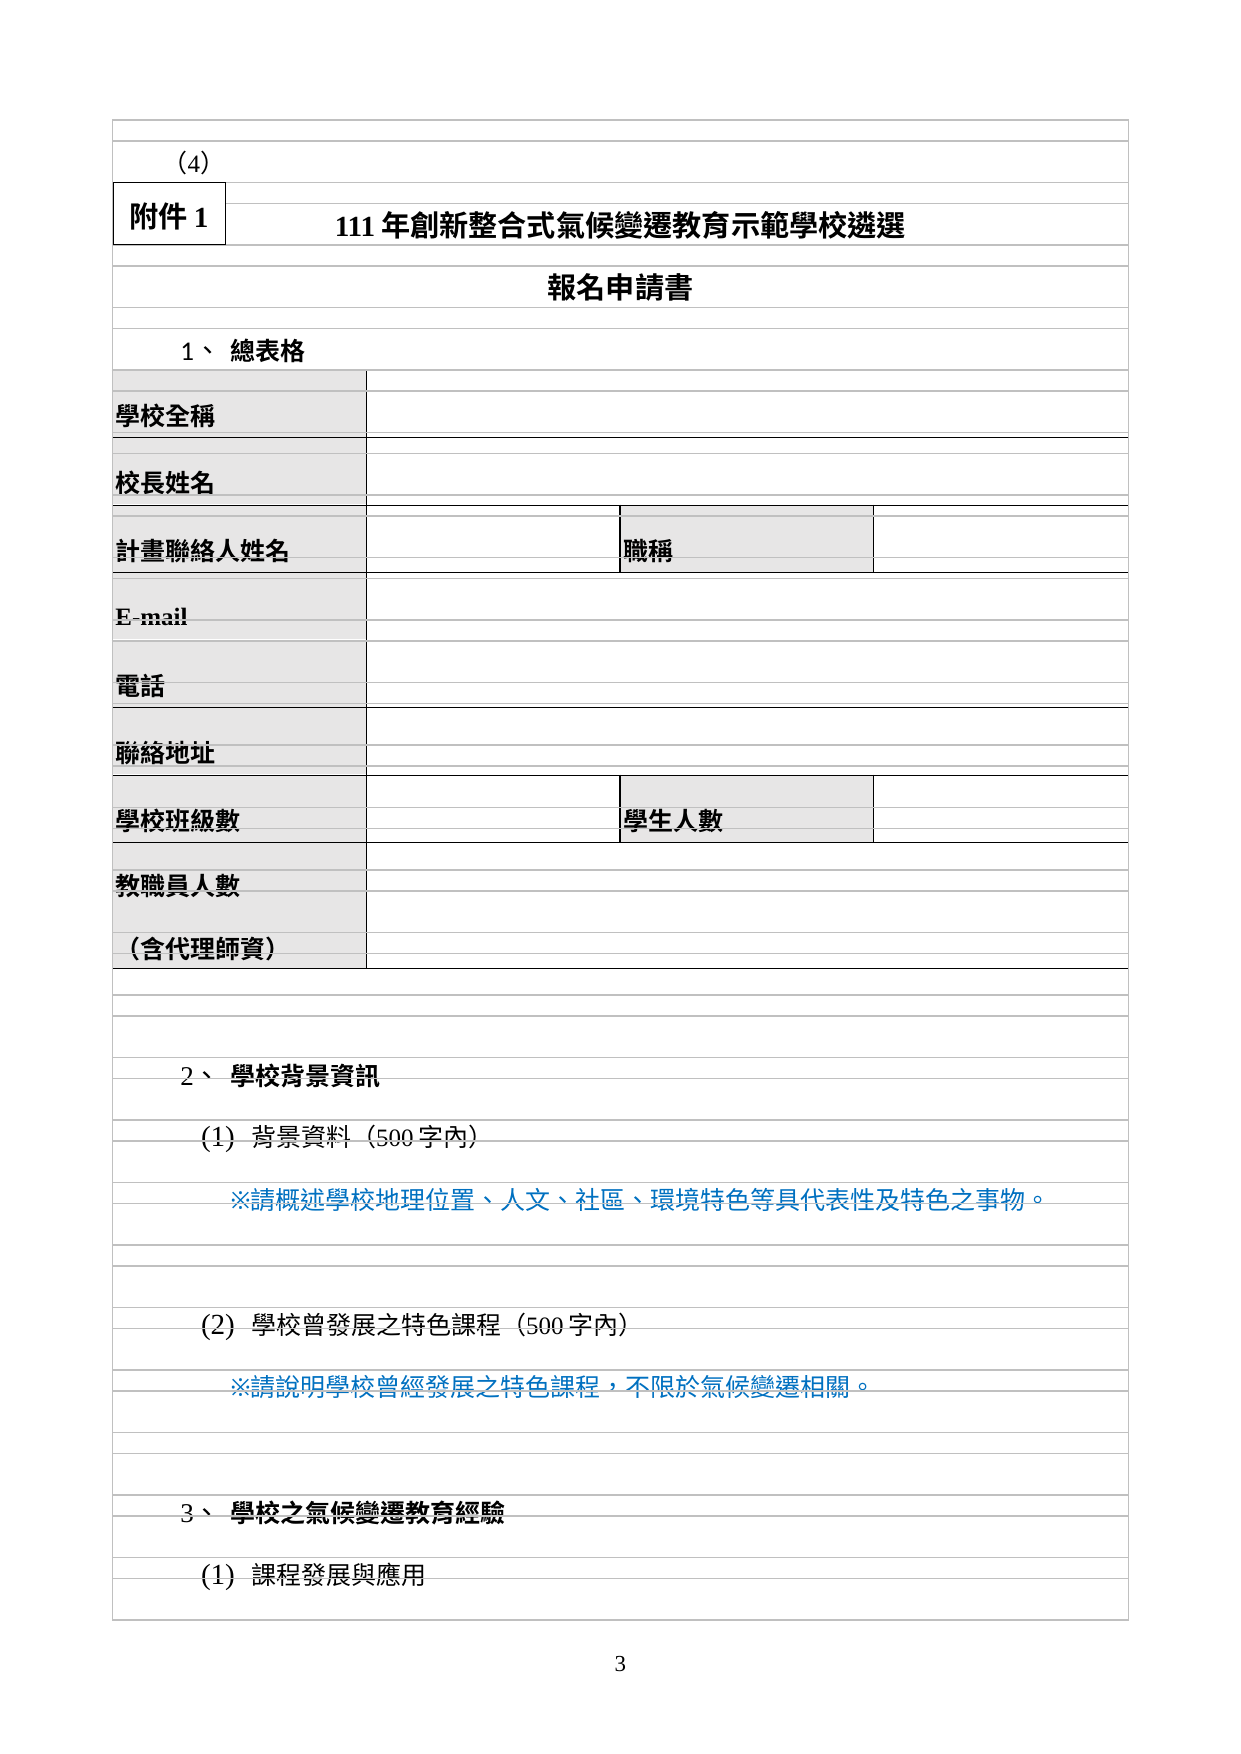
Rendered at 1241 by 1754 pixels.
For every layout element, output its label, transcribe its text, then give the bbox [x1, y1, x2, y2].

table_cell [367, 683, 1128, 703]
table_cell [367, 746, 1128, 765]
list 學校之氣候變遷教育經驗 [180, 1469, 1128, 1494]
list 背景資料（500字內） [201, 1094, 1128, 1119]
list 學校背景資訊 [180, 1032, 1128, 1057]
list 背景資料（500字內） [201, 1121, 1128, 1140]
table_cell [113, 496, 366, 504]
list 課程發展與應用 [201, 1558, 1128, 1578]
table_cell [367, 808, 619, 828]
text 報名申請書 [113, 267, 1128, 307]
table_cell 職稱 [621, 558, 873, 572]
table_cell [874, 808, 1128, 828]
table_cell 職稱 [621, 517, 873, 557]
list 學校曾發展之特色課程（500字內） [201, 1282, 1128, 1307]
table_cell 計畫聯絡人姓名 [113, 558, 366, 572]
table_cell [367, 767, 1128, 774]
table_cell [367, 454, 1128, 494]
list 總表格 [180, 329, 1128, 369]
table_cell 聯絡地址 [113, 746, 366, 765]
text [114, 183, 225, 244]
text ※請概述學校地理位置、人文、社區、環境特色等具代表性及特色之事物。 [230, 1183, 1128, 1203]
list 學校背景資訊 [180, 1058, 1128, 1078]
table_cell E-mail [113, 621, 366, 639]
table_cell [113, 767, 366, 774]
table_cell 學生人數 [621, 776, 873, 807]
table_cell 教職員人數 （含代理師資） [113, 871, 366, 890]
table_header [113, 371, 366, 390]
text [226, 183, 1128, 203]
text ※請概述學校地理位置、人文、社區、環境特色等具代表性及特色之事物。 [230, 1157, 1128, 1182]
text 附件1 [129, 191, 210, 236]
table_cell 學生人數 [621, 829, 873, 842]
table_cell 電話 [113, 642, 366, 682]
table_cell [367, 573, 1128, 578]
table_cell 學校班級數 [113, 829, 366, 842]
text 111年創新整合式氣候變遷教育示範學校遴選 [226, 204, 1128, 244]
list 背景資料（500字內） [201, 1142, 1128, 1157]
table_cell [367, 933, 1128, 953]
table_cell [113, 438, 366, 453]
table_cell [874, 558, 1128, 572]
table_cell [113, 708, 366, 744]
table_header [367, 433, 1128, 437]
table_cell [367, 871, 1128, 890]
text ※請說明學校曾經發展之特色課程，不限於氣候變遷相關。 [230, 1392, 1128, 1407]
table_cell [367, 892, 1128, 932]
table_cell 教職員人數 （含代理師資） [113, 892, 366, 932]
table_cell [367, 954, 1128, 968]
table_cell [367, 558, 619, 572]
table_cell [874, 506, 1128, 515]
list 學校曾發展之特色課程（500字內） [201, 1308, 1128, 1328]
text ※請說明學校曾經發展之特色課程，不限於氣候變遷相關。 [230, 1371, 1128, 1390]
table_cell [367, 621, 1128, 639]
text ※請說明學校曾經發展之特色課程，不限於氣候變遷相關。 [230, 1344, 1128, 1369]
table_header [113, 433, 366, 437]
table_cell 計畫聯絡人姓名 [113, 506, 366, 515]
table_header 學校全稱 [113, 392, 366, 432]
table_cell [367, 579, 1128, 619]
table_header [367, 371, 1128, 390]
table_cell [367, 506, 619, 515]
table_cell [874, 517, 1128, 557]
table_cell [367, 708, 1128, 744]
table_cell [367, 642, 1128, 682]
list 學校背景資訊 [180, 1079, 1128, 1094]
table_cell 學校班級數 [113, 808, 366, 828]
table_cell 計畫聯絡人姓名 [113, 517, 366, 557]
table_cell [367, 843, 1128, 869]
list 學校之氣候變遷教育經驗 [180, 1496, 1128, 1515]
list 課程發展與應用 [201, 1532, 1128, 1557]
table_cell 教職員人數 （含代理師資） [113, 933, 366, 953]
table_cell E-mail [113, 579, 366, 619]
list [180, 308, 1128, 328]
table_cell 學校班級數 [113, 776, 366, 807]
table_cell 教職員人數 （含代理師資） [113, 843, 366, 869]
table_cell 職稱 [621, 506, 873, 515]
table_cell [367, 438, 1128, 453]
table_cell [367, 496, 1128, 504]
table_cell 教職員人數 （含代理師資） [113, 954, 366, 968]
list 學校之氣候變遷教育經驗 [180, 1517, 1128, 1532]
table_cell [874, 776, 1128, 807]
table_cell [874, 829, 1128, 842]
list 課程發展與應用 [201, 1579, 1128, 1594]
table_cell [367, 829, 619, 842]
table_cell [367, 517, 619, 557]
table_cell 電話 [113, 683, 366, 703]
table_header [367, 392, 1128, 432]
text [113, 246, 1128, 265]
list 學校曾發展之特色課程（500字內） [201, 1329, 1128, 1344]
text ※請概述學校地理位置、人文、社區、環境特色等具代表性及特色之事物。 [230, 1204, 1128, 1219]
table_cell 學生人數 [621, 808, 873, 828]
table_cell E-mail [113, 573, 366, 578]
table_cell [367, 776, 619, 807]
table_cell 校長姓名 [113, 454, 366, 494]
